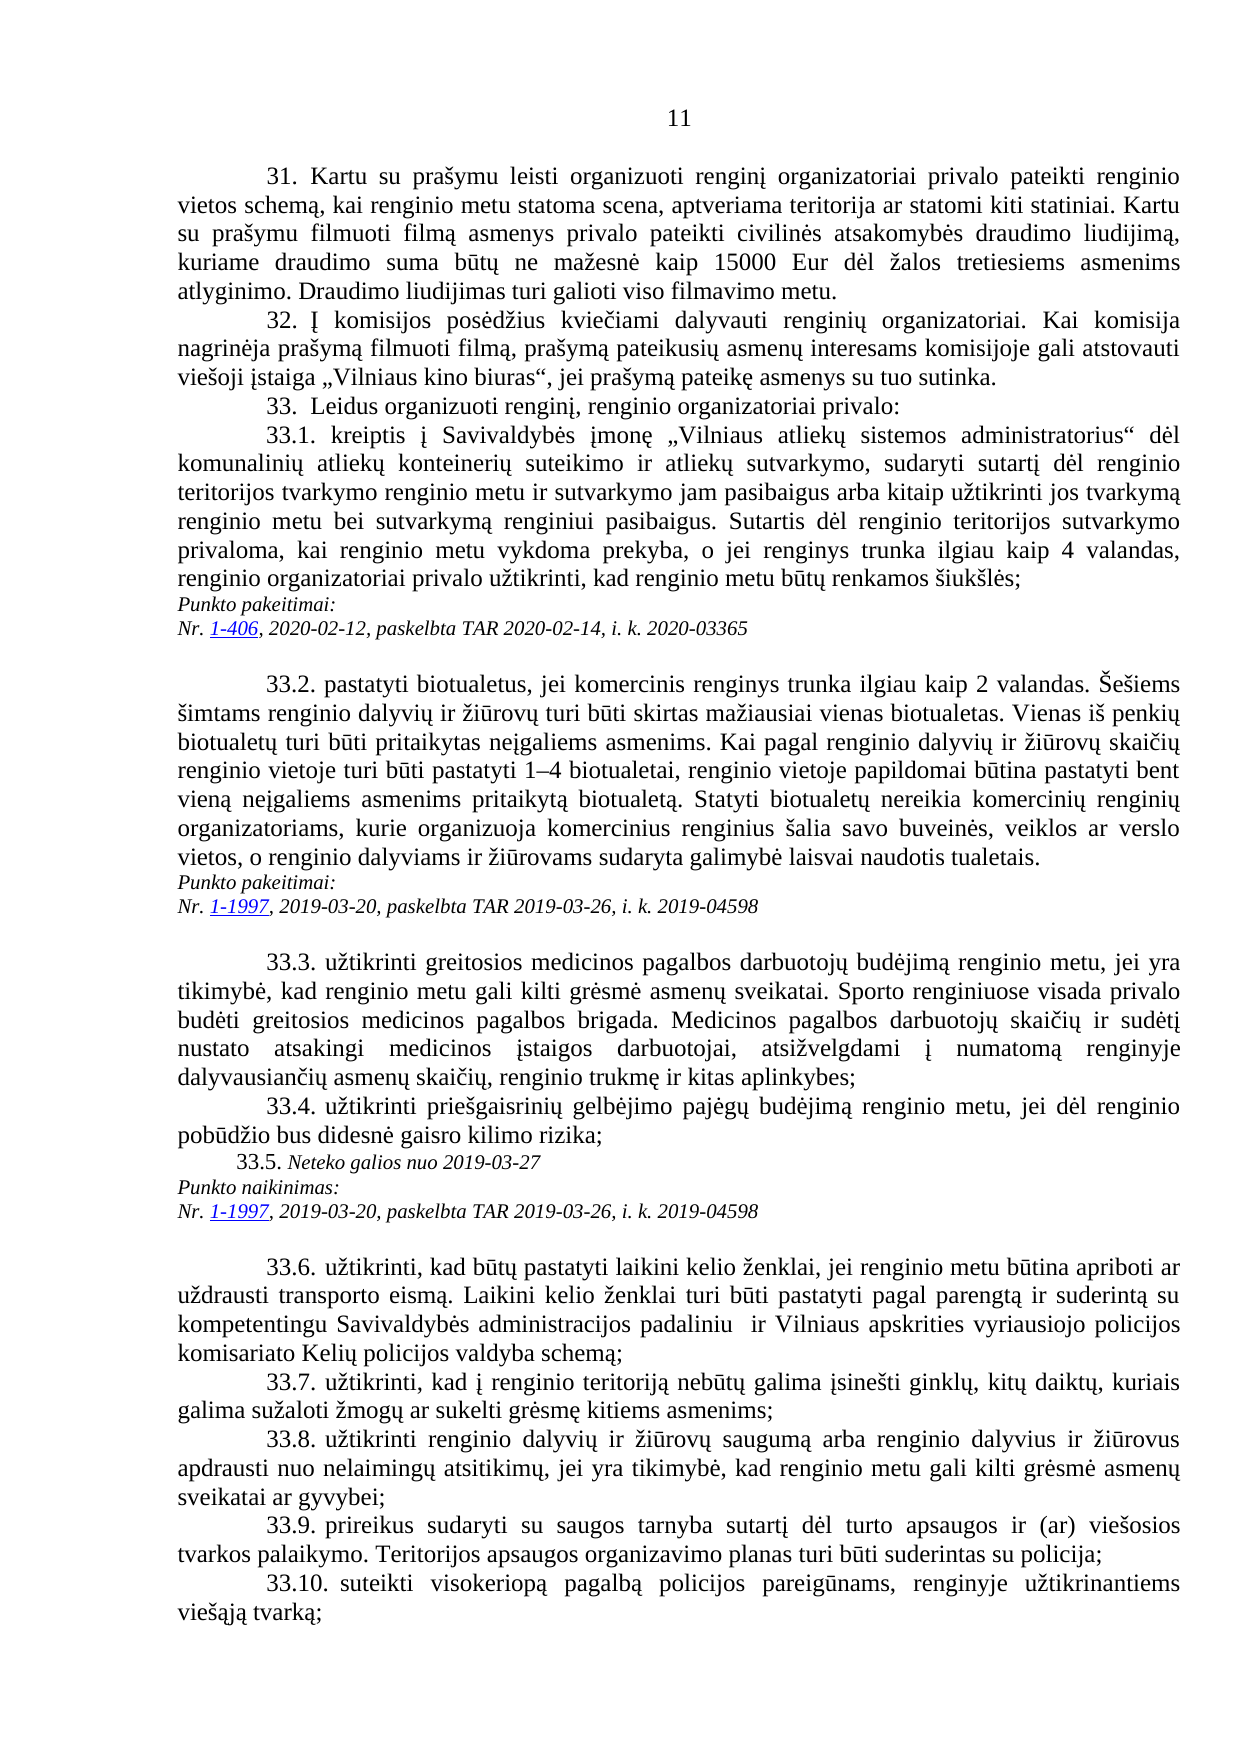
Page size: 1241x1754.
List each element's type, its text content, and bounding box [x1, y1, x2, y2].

text Punkto pakeitimai: [177, 592, 1181, 616]
text 31. Kartu su prašymu leisti organizuoti renginį organizatoriai privalo pateikti renginio vietos schemą, kai renginio metu statoma scena, aptveriama teritorija ar statomi kiti statiniai. Kartu su prašymu filmuoti filmą asmenys privalo pateikti civilinės atsakomybės draudimo liudijimą, kuriame draudimo suma būtų ne mažesnė kaip 15000 Eur dėl žalos tretiesiems asmenims atlyginimo. Draudimo liudijimas turi galioti viso filmavimo metu. [177, 161, 1181, 305]
text 33.7. užtikrinti, kad į renginio teritoriją nebūtų galima įsinešti ginklų, kitų daiktų, kuriais galima sužaloti žmogų ar sukelti grėsmę kitiems asmenims; [177, 1367, 1181, 1424]
text 33.2. pastatyti biotualetus, jei komercinis renginys trunka ilgiau kaip 2 valandas. Šešiems šimtams renginio dalyvių ir žiūrovų turi būti skirtas mažiausiai vienas biotualetas. Vienas iš penkių biotualetų turi būti pritaikytas neįgaliems asmenims. Kai pagal renginio dalyvių ir žiūrovų skaičių renginio vietoje turi būti pastatyti 1–4 biotualetai, renginio vietoje papildomai būtina pastatyti bent vieną neįgaliems asmenims pritaikytą biotualetą. Statyti biotualetų nereikia komercinių renginių organizatoriams, kurie organizuoja komercinius renginius šalia savo buveinės, veiklos ar verslo vietos, o renginio dalyviams ir žiūrovams sudaryta galimybė laisvai naudotis tualetais. [177, 669, 1181, 870]
text 33.8. užtikrinti renginio dalyvių ir žiūrovų saugumą arba renginio dalyvius ir žiūrovus apdrausti nuo nelaimingų atsitikimų, jei yra tikimybė, kad renginio metu gali kilti grėsmė asmenų sveikatai ar gyvybei; [177, 1424, 1181, 1510]
text Punkto naikinimas: [177, 1175, 1181, 1199]
text 33.3. užtikrinti greitosios medicinos pagalbos darbuotojų budėjimą renginio metu, jei yra tikimybė, kad renginio metu gali kilti grėsmė asmenų sveikatai. Sporto renginiuose visada privalo budėti greitosios medicinos pagalbos brigada. Medicinos pagalbos darbuotojų skaičių ir sudėtį nustato atsakingi medicinos įstaigos darbuotojai, atsižvelgdami į numatomą renginyje dalyvausiančių asmenų skaičių, renginio trukmę ir kitas aplinkybes; [177, 947, 1181, 1091]
text 33. Leidus organizuoti renginį, renginio organizatoriai privalo: [177, 391, 1181, 420]
text 33.9. prireikus sudaryti su saugos tarnyba sutartį dėl turto apsaugos ir (ar) viešosios tvarkos palaikymo. Teritorijos apsaugos organizavimo planas turi būti suderintas su policija; [177, 1510, 1181, 1568]
text Punkto pakeitimai: [177, 870, 1181, 894]
text Nr. 1-1997, 2019-03-20, paskelbta TAR 2019-03-26, i. k. 2019-04598 [177, 1199, 1181, 1223]
text 33.4. užtikrinti priešgaisrinių gelbėjimo pajėgų budėjimą renginio metu, jei dėl renginio pobūdžio bus didesnė gaisro kilimo rizika; [177, 1091, 1181, 1148]
text 33.6. užtikrinti, kad būtų pastatyti laikini kelio ženklai, jei renginio metu būtina apriboti ar uždrausti transporto eismą. Laikini kelio ženklai turi būti pastatyti pagal parengtą ir suderintą su kompetentingu Savivaldybės administracijos padaliniu ir Vilniaus apskrities vyriausiojo policijos komisariato Kelių policijos valdyba schemą; [177, 1252, 1181, 1367]
text 33.1. kreiptis į Savivaldybės įmonę „Vilniaus atliekų sistemos administratorius“ dėl komunalinių atliekų konteinerių suteikimo ir atliekų sutvarkymo, sudaryti sutartį dėl renginio teritorijos tvarkymo renginio metu ir sutvarkymo jam pasibaigus arba kitaip užtikrinti jos tvarkymą renginio metu bei sutvarkymą renginiui pasibaigus. Sutartis dėl renginio teritorijos sutvarkymo privaloma, kai renginio metu vykdoma prekyba, o jei renginys trunka ilgiau kaip 4 valandas, renginio organizatoriai privalo užtikrinti, kad renginio metu būtų renkamos šiukšlės; [177, 420, 1181, 592]
text Nr. 1-1997, 2019-03-20, paskelbta TAR 2019-03-26, i. k. 2019-04598 [177, 894, 1181, 918]
text 32. Į komisijos posėdžius kviečiami dalyvauti renginių organizatoriai. Kai komisija nagrinėja prašymą filmuoti filmą, prašymą pateikusių asmenų interesams komisijoje gali atstovauti viešoji įstaiga „Vilniaus kino biuras“, jei prašymą pateikę asmenys su tuo sutinka. [177, 305, 1181, 391]
text 33.10. suteikti visokeriopą pagalbą policijos pareigūnams, renginyje užtikrinantiems viešąją tvarką; [177, 1568, 1181, 1625]
text 33.5. Neteko galios nuo 2019-03-27 [177, 1148, 1181, 1175]
text Nr. 1-406, 2020-02-12, paskelbta TAR 2020-02-14, i. k. 2020-03365 [177, 616, 1181, 640]
